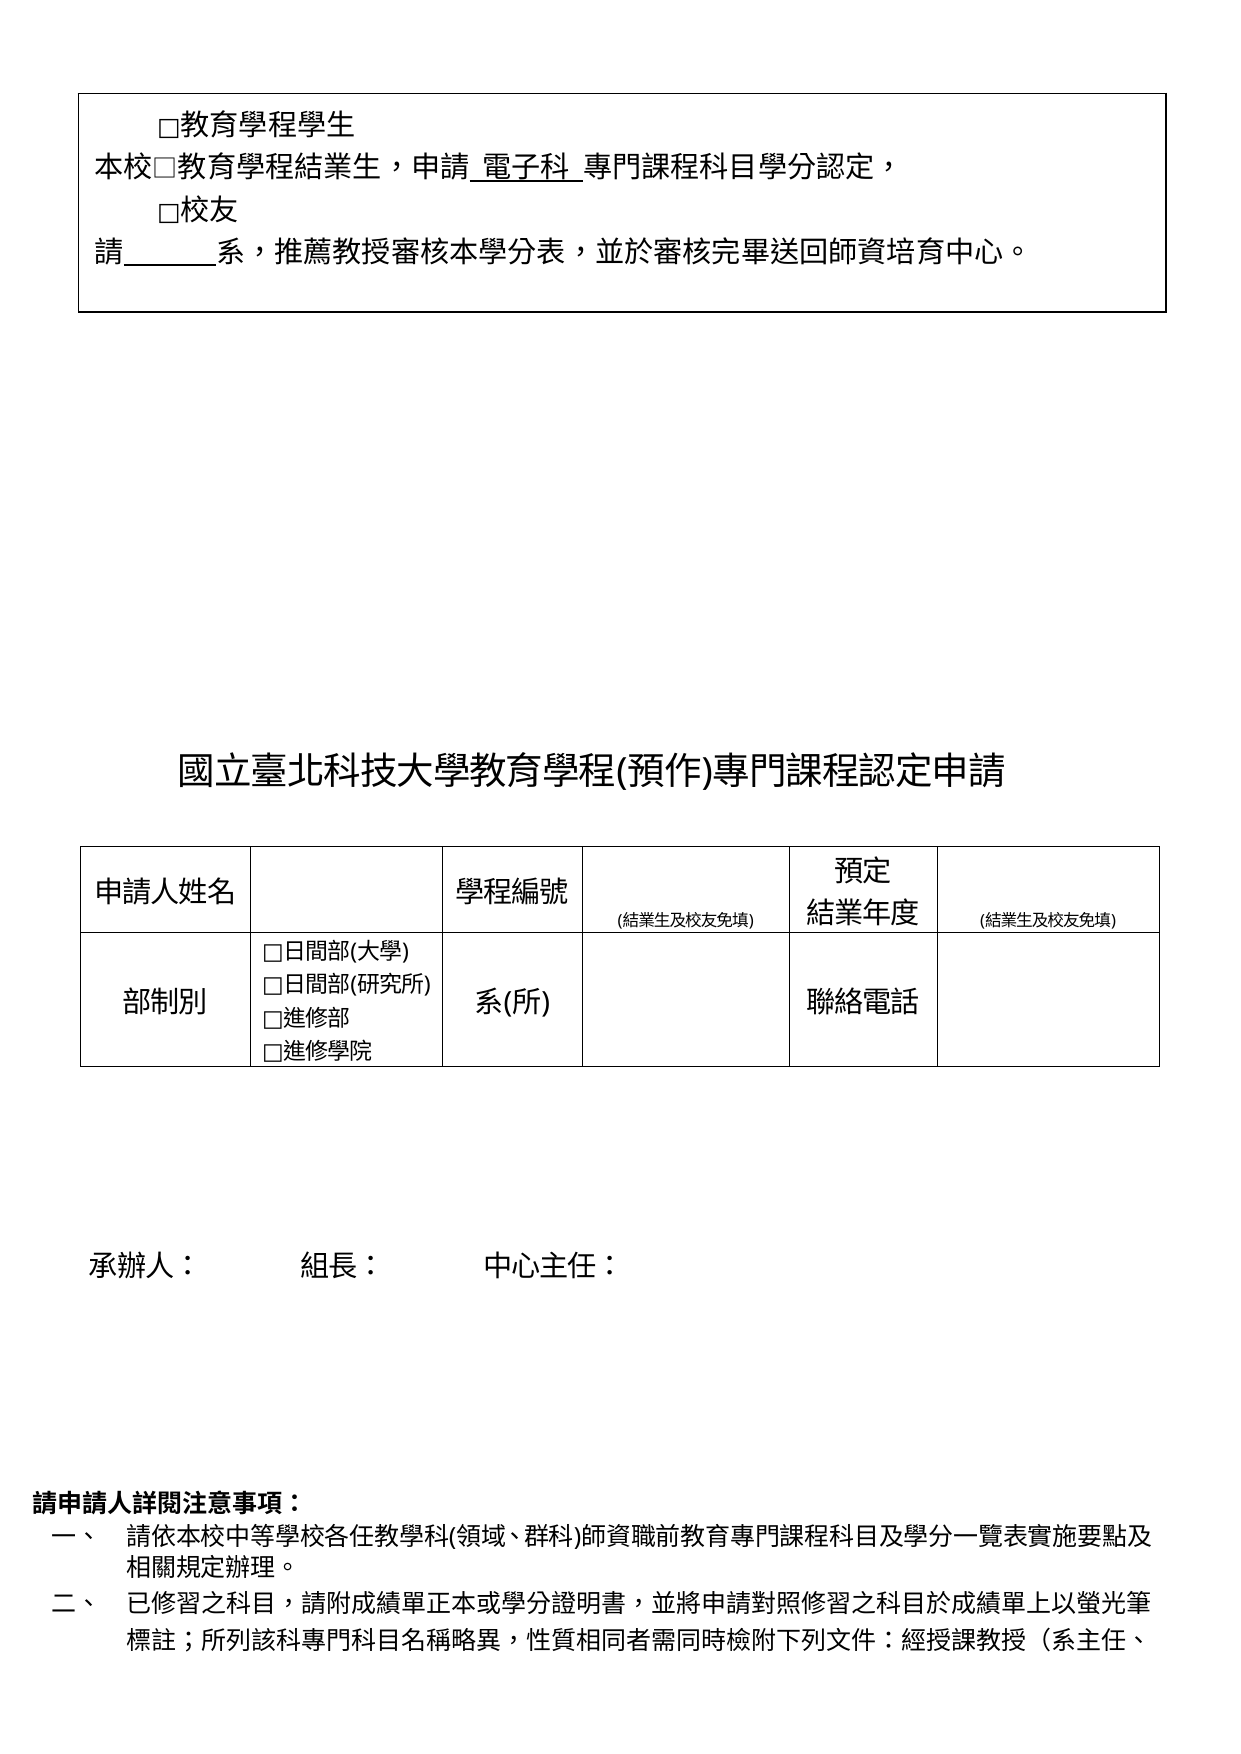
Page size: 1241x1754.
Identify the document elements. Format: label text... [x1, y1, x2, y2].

table_header 預定 結業年度 [790, 847, 937, 932]
table_header [251, 847, 442, 932]
table_header 申請人姓名 [81, 847, 250, 932]
table_cell [938, 933, 1159, 1066]
table_cell [583, 933, 789, 1066]
text □教育學程學生 [157, 102, 807, 144]
table_cell 系(所) [443, 933, 582, 1066]
text 請申請人詳閱注意事項： [32, 1484, 1152, 1520]
table_header 學程編號 [443, 847, 582, 932]
text 請 系，推薦教授審核本學分表，並於審核完畢送回師資培育中心。 [94, 228, 1129, 271]
list 請依本校中等學校各任教學科(領域、群科)師資職前教育專門課程科目及學分一覽表實施要點及相關規定辦理。 [51, 1520, 1152, 1582]
text 國立臺北科技大學教育學程(預作)專門課程認定申請 [32, 741, 1152, 795]
text 本校□教育學程結業生，申請 電子科 專門課程科目學分認定， [94, 144, 1129, 186]
table_header (結業生及校友免填) [938, 847, 1159, 932]
table_cell 聯絡電話 [790, 933, 937, 1066]
text 承辦人： 組長： 中心主任： [89, 1243, 1152, 1285]
table_header (結業生及校友免填) [583, 847, 789, 932]
list 已修習之科目，請附成績單正本或學分證明書，並將申請對照修習之科目於成績單上以螢光筆標註；所列該科專門科目名稱略異，性質相同者需同時檢附下列文件：經授課教授（系主任、 [51, 1582, 1152, 1657]
table_cell 部制別 [81, 933, 250, 1066]
text □校友 [157, 186, 807, 228]
table_cell □日間部(大學) □日間部(研究所) □進修部 □進修學院 [251, 933, 442, 1066]
